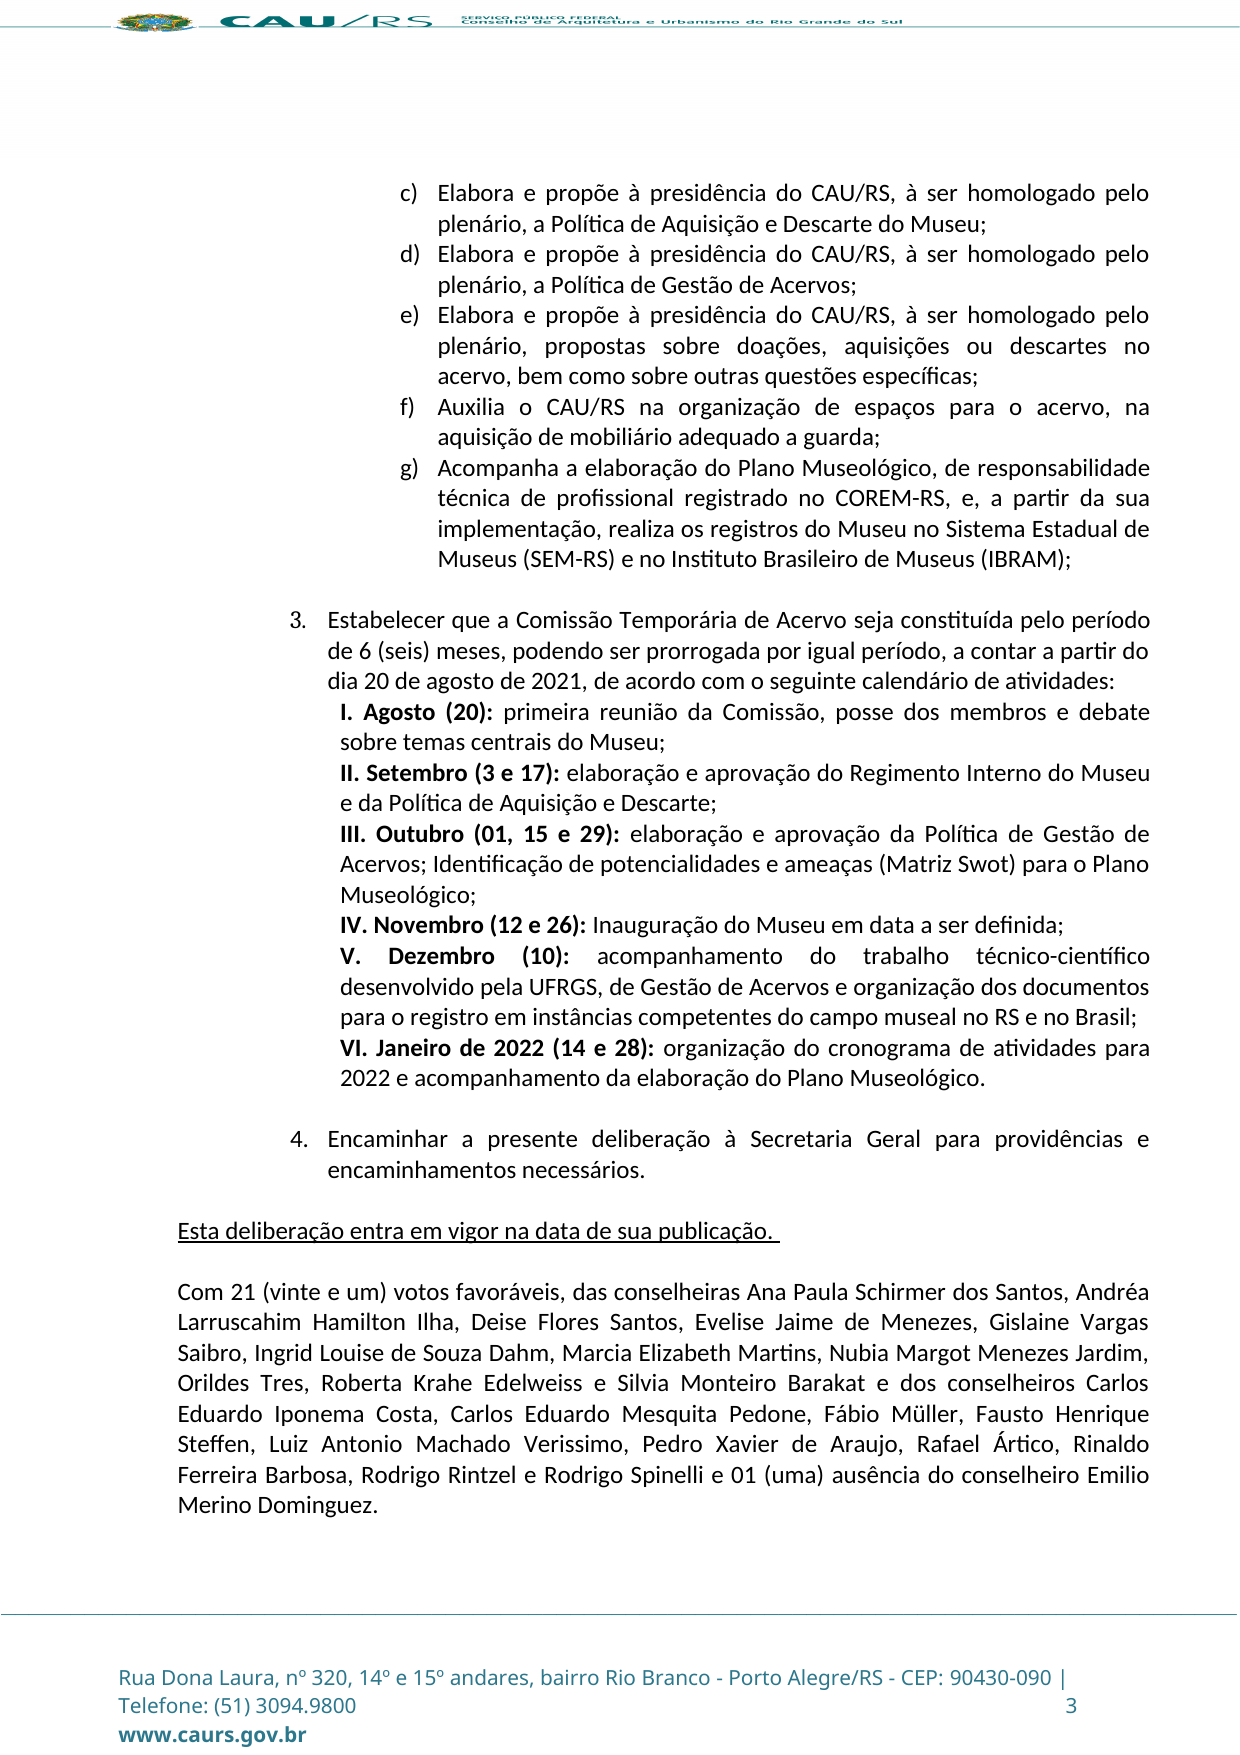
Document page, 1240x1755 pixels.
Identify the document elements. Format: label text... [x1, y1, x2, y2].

list VI. Janeiro de 2022 (14 e 28): organização do cronograma de atividades para 2022 e acompanhamento da elaboração do Plano Museológico. [340, 1032, 1151, 1093]
list IV. Novembro (12 e 26): Inauguração do Museu em data a ser definida; [340, 910, 1151, 940]
text Com 21 (vinte e um) votos favoráveis, das conselheiras Ana Paula Schirmer dos Santos, Andréa Larruscahim Hamilton Ilha, Deise Flores Santos, Evelise Jaime de Menezes, Gislaine Vargas Saibro, Ingrid Louise de Souza Dahm, Marcia Elizabeth Martins, Nubia Margot Menezes Jardim, Orildes Tres, Roberta Krahe Edelweiss e Silvia Monteiro Barakat e dos conselheiros Carlos Eduardo Iponema Costa, Carlos Eduardo Mesquita Pedone, Fábio Müller, Fausto Henrique Steffen, Luiz Antonio Machado Verissimo, Pedro Xavier de Araujo, Rafael Ártico, Rinaldo Ferreira Barbosa, Rodrigo Rintzel e Rodrigo Spinelli e 01 (uma) ausência do conselheiro Emilio Merino Dominguez. [177, 1276, 1151, 1520]
list II. Setembro (3 e 17): elaboração e aprovação do Regimento Interno do Museu e da Política de Aquisição e Descarte; [340, 757, 1151, 818]
list Auxilia o CAU/RS na organização de espaços para o acervo, na aquisição de mobiliário adequado a guarda; [400, 391, 1151, 452]
list Esta deliberação entra em vigor na data de sua publicação. [177, 1215, 1151, 1245]
list III. Outubro (01, 15 e 29): elaboração e aprovação da Política de Gestão de Acervos; Identificação de potencialidades e ameaças (Matriz Swot) para o Plano Museológico; [340, 818, 1151, 910]
list V. Dezembro (10): acompanhamento do trabalho técnico-científico desenvolvido pela UFRGS, de Gestão de Acervos e organização dos documentos para o registro em instâncias competentes do campo museal no RS e no Brasil; [340, 940, 1151, 1032]
list Acompanha a elaboração do Plano Museológico, de responsabilidade técnica de profissional registrado no COREM-RS, e, a partir da sua implementação, realiza os registros do Museu no Sistema Estadual de Museus (SEM-RS) e no Instituto Brasileiro de Museus (IBRAM); [400, 452, 1151, 574]
list Elabora e propõe à presidência do CAU/RS, à ser homologado pelo plenário, propostas sobre doações, aquisições ou descartes no acervo, bem como sobre outras questões específicas; [400, 299, 1151, 391]
list Encaminhar a presente deliberação à Secretaria Geral para providências e encaminhamentos necessários. [290, 1123, 1151, 1184]
list Estabelecer que a Comissão Temporária de Acervo seja constituída pelo período de 6 (seis) meses, podendo ser prorrogada por igual período, a contar a partir do dia 20 de agosto de 2021, de acordo com o seguinte calendário de atividades: [290, 604, 1151, 696]
list Elabora e propõe à presidência do CAU/RS, à ser homologado pelo plenário, a Política de Aquisição e Descarte do Museu; [400, 177, 1151, 238]
list Elabora e propõe à presidência do CAU/RS, à ser homologado pelo plenário, a Política de Gestão de Acervos; [400, 238, 1151, 299]
list I. Agosto (20): primeira reunião da Comissão, posse dos membros e debate sobre temas centrais do Museu; [340, 696, 1151, 757]
